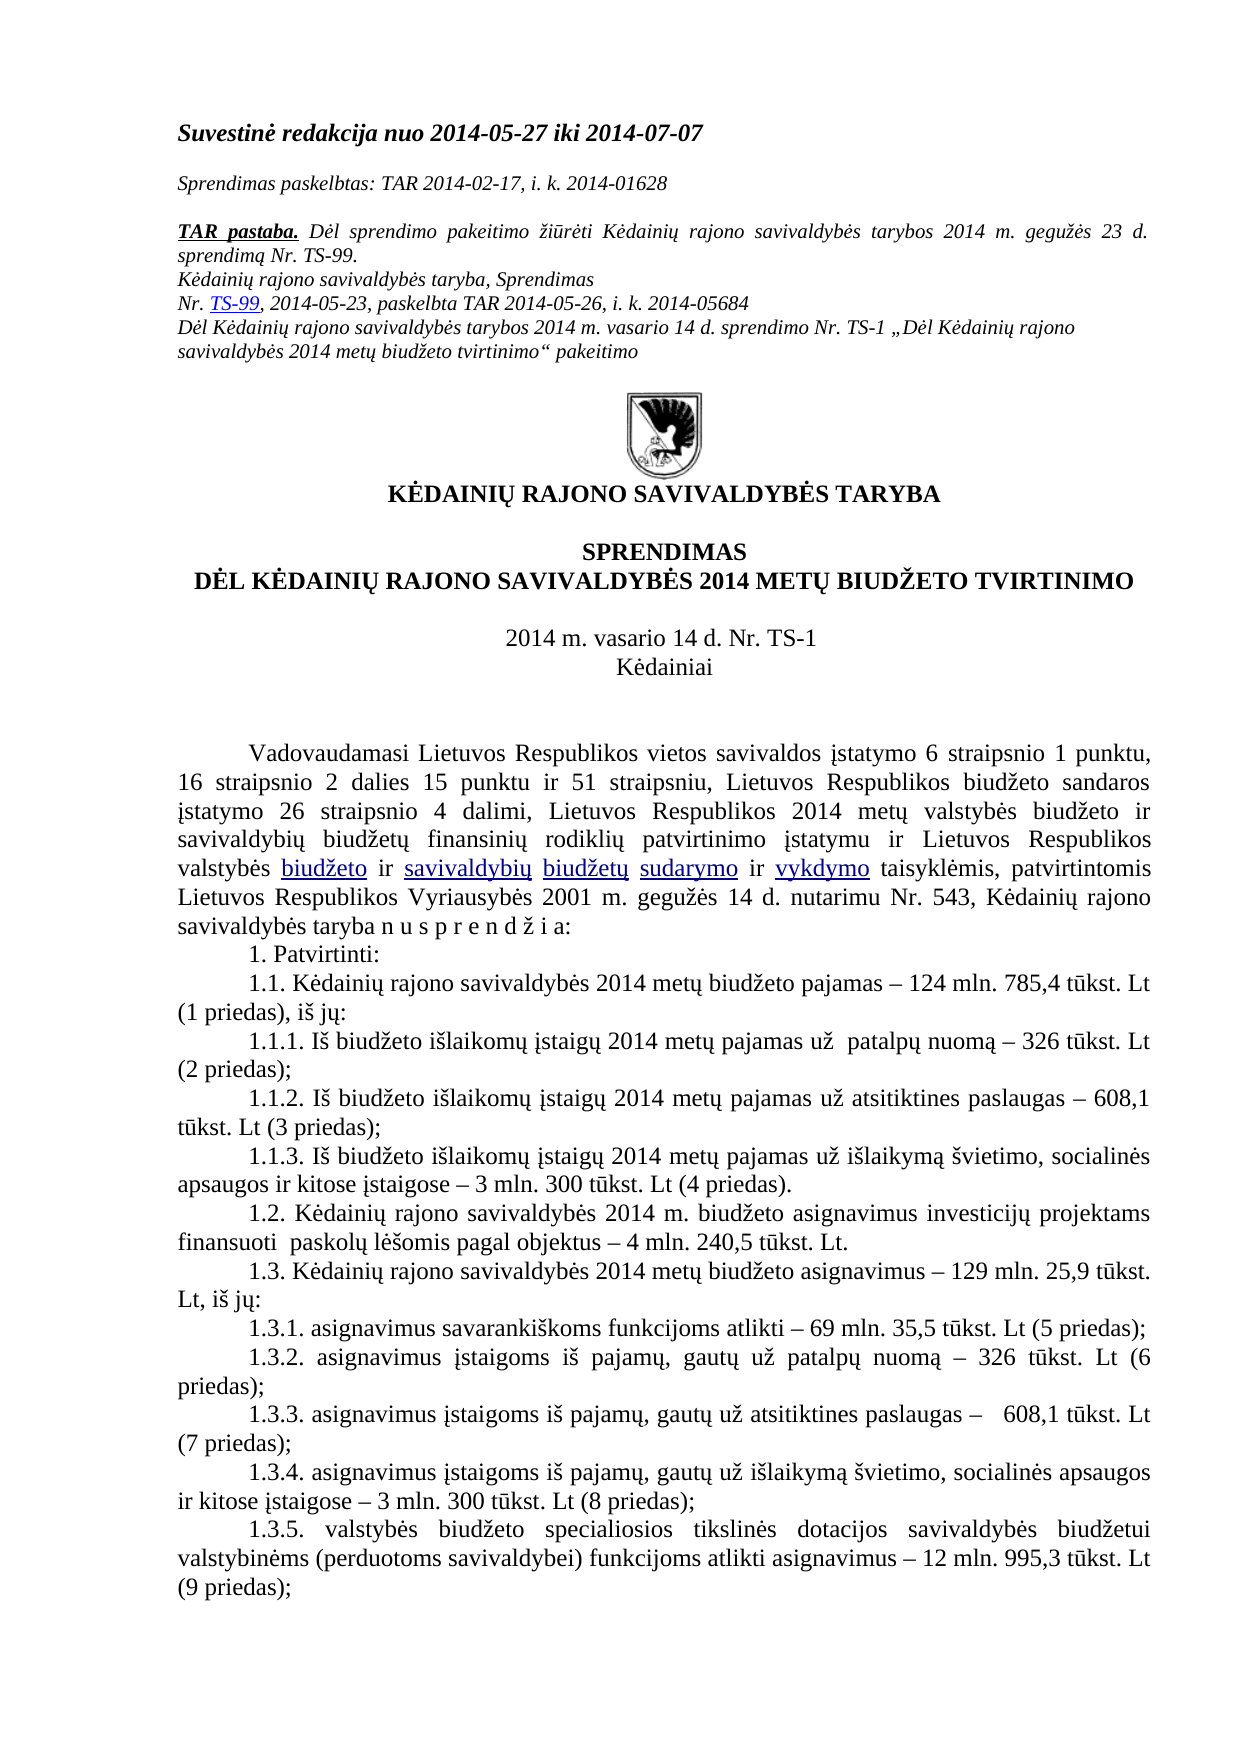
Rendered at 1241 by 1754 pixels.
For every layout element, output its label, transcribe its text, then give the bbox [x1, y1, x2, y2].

text 1.1.2. Iš biudžeto išlaikomų įstaigų 2014 metų pajamas už atsitiktines paslaugas – 608,1 tūkst. Lt (3 priedas); [177, 1083, 1152, 1141]
text 2014 m. vasario 14 d. Nr. TS-1 [177, 623, 1152, 652]
text Kėdainių rajono savivaldybės taryba, Sprendimas [177, 267, 1152, 291]
text TAR pastaba. Dėl sprendimo pakeitimo žiūrėti Kėdainių rajono savivaldybės tarybos 2014 m. gegužės 23 d. sprendimą Nr. TS-99. [177, 219, 1152, 267]
text 1.2. Kėdainių rajono savivaldybės 2014 m. biudžeto asignavimus investicijų projektams finansuoti paskolų lėšomis pagal objektus – 4 mln. 240,5 tūkst. Lt. [177, 1198, 1152, 1256]
text 1. Patvirtinti: [177, 939, 1152, 968]
text Vadovaudamasi Lietuvos Respublikos vietos savivaldos įstatymo 6 straipsnio 1 punktu, 16 straipsnio 2 dalies 15 punktu ir 51 straipsniu, Lietuvos Respublikos biudžeto sandaros įstatymo 26 straipsnio 4 dalimi, Lietuvos Respublikos 2014 metų valstybės biudžeto ir savivaldybių biudžetų finansinių rodiklių patvirtinimo įstatymu ir Lietuvos Respublikos valstybės biudžeto ir savivaldybių biudžetų sudarymo ir vykdymo taisyklėmis, patvirtintomis Lietuvos Respublikos Vyriausybės 2001 m. gegužės 14 d. nutarimu Nr. 543, Kėdainių rajono savivaldybės taryba n u s p r e n d ž i a: [177, 738, 1152, 939]
text SPRENDIMAS [177, 537, 1152, 566]
text 1.3.1. asignavimus savarankiškoms funkcijoms atlikti – 69 mln. 35,5 tūkst. Lt (5 priedas); [177, 1313, 1152, 1342]
text Suvestinė redakcija nuo 2014-05-27 iki 2014-07-07 [177, 118, 1152, 147]
text Sprendimas paskelbtas: TAR 2014-02-17, i. k. 2014-01628 [177, 171, 1152, 195]
text Dėl Kėdainių rajono savivaldybės tarybos 2014 m. vasario 14 d. sprendimo Nr. TS-1 „Dėl Kėdainių rajono savivaldybės 2014 metų biudžeto tvirtinimo“ pakeitimo [177, 315, 1152, 363]
text 1.1. Kėdainių rajono savivaldybės 2014 metų biudžeto pajamas – 124 mln. 785,4 tūkst. Lt (1 priedas), iš jų: [177, 968, 1152, 1026]
text 1.3.3. asignavimus įstaigoms iš pajamų, gautų už atsitiktines paslaugas – 608,1 tūkst. Lt (7 priedas); [177, 1399, 1152, 1457]
text 1.1.1. Iš biudžeto išlaikomų įstaigų 2014 metų pajamas už patalpų nuomą – 326 tūkst. Lt (2 priedas); [177, 1026, 1152, 1083]
text 1.3. Kėdainių rajono savivaldybės 2014 metų biudžeto asignavimus – 129 mln. 25,9 tūkst. Lt, iš jų: [177, 1256, 1152, 1313]
text KĖDAINIŲ RAJONO SAVIVALDYBĖS TARYBA [177, 479, 1152, 508]
text 1.1.3. Iš biudžeto išlaikomų įstaigų 2014 metų pajamas už išlaikymą švietimo, socialinės apsaugos ir kitose įstaigose – 3 mln. 300 tūkst. Lt (4 priedas). [177, 1141, 1152, 1198]
text 1.3.5. valstybės biudžeto specialiosios tikslinės dotacijos savivaldybės biudžetui valstybinėms (perduotoms savivaldybei) funkcijoms atlikti asignavimus – 12 mln. 995,3 tūkst. Lt (9 priedas); [177, 1514, 1152, 1601]
text Nr. TS-99, 2014-05-23, paskelbta TAR 2014-05-26, i. k. 2014-05684 [177, 291, 1152, 315]
text DĖL KĖDAINIŲ RAJONO SAVIVALDYBĖS 2014 METŲ BIUDŽETO TVIRTINIMO [177, 566, 1152, 594]
text 1.3.4. asignavimus įstaigoms iš pajamų, gautų už išlaikymą švietimo, socialinės apsaugos ir kitose įstaigose – 3 mln. 300 tūkst. Lt (8 priedas); [177, 1457, 1152, 1514]
text Kėdainiai [177, 652, 1152, 681]
text 1.3.2. asignavimus įstaigoms iš pajamų, gautų už patalpų nuomą – 326 tūkst. Lt (6 priedas); [177, 1342, 1152, 1399]
